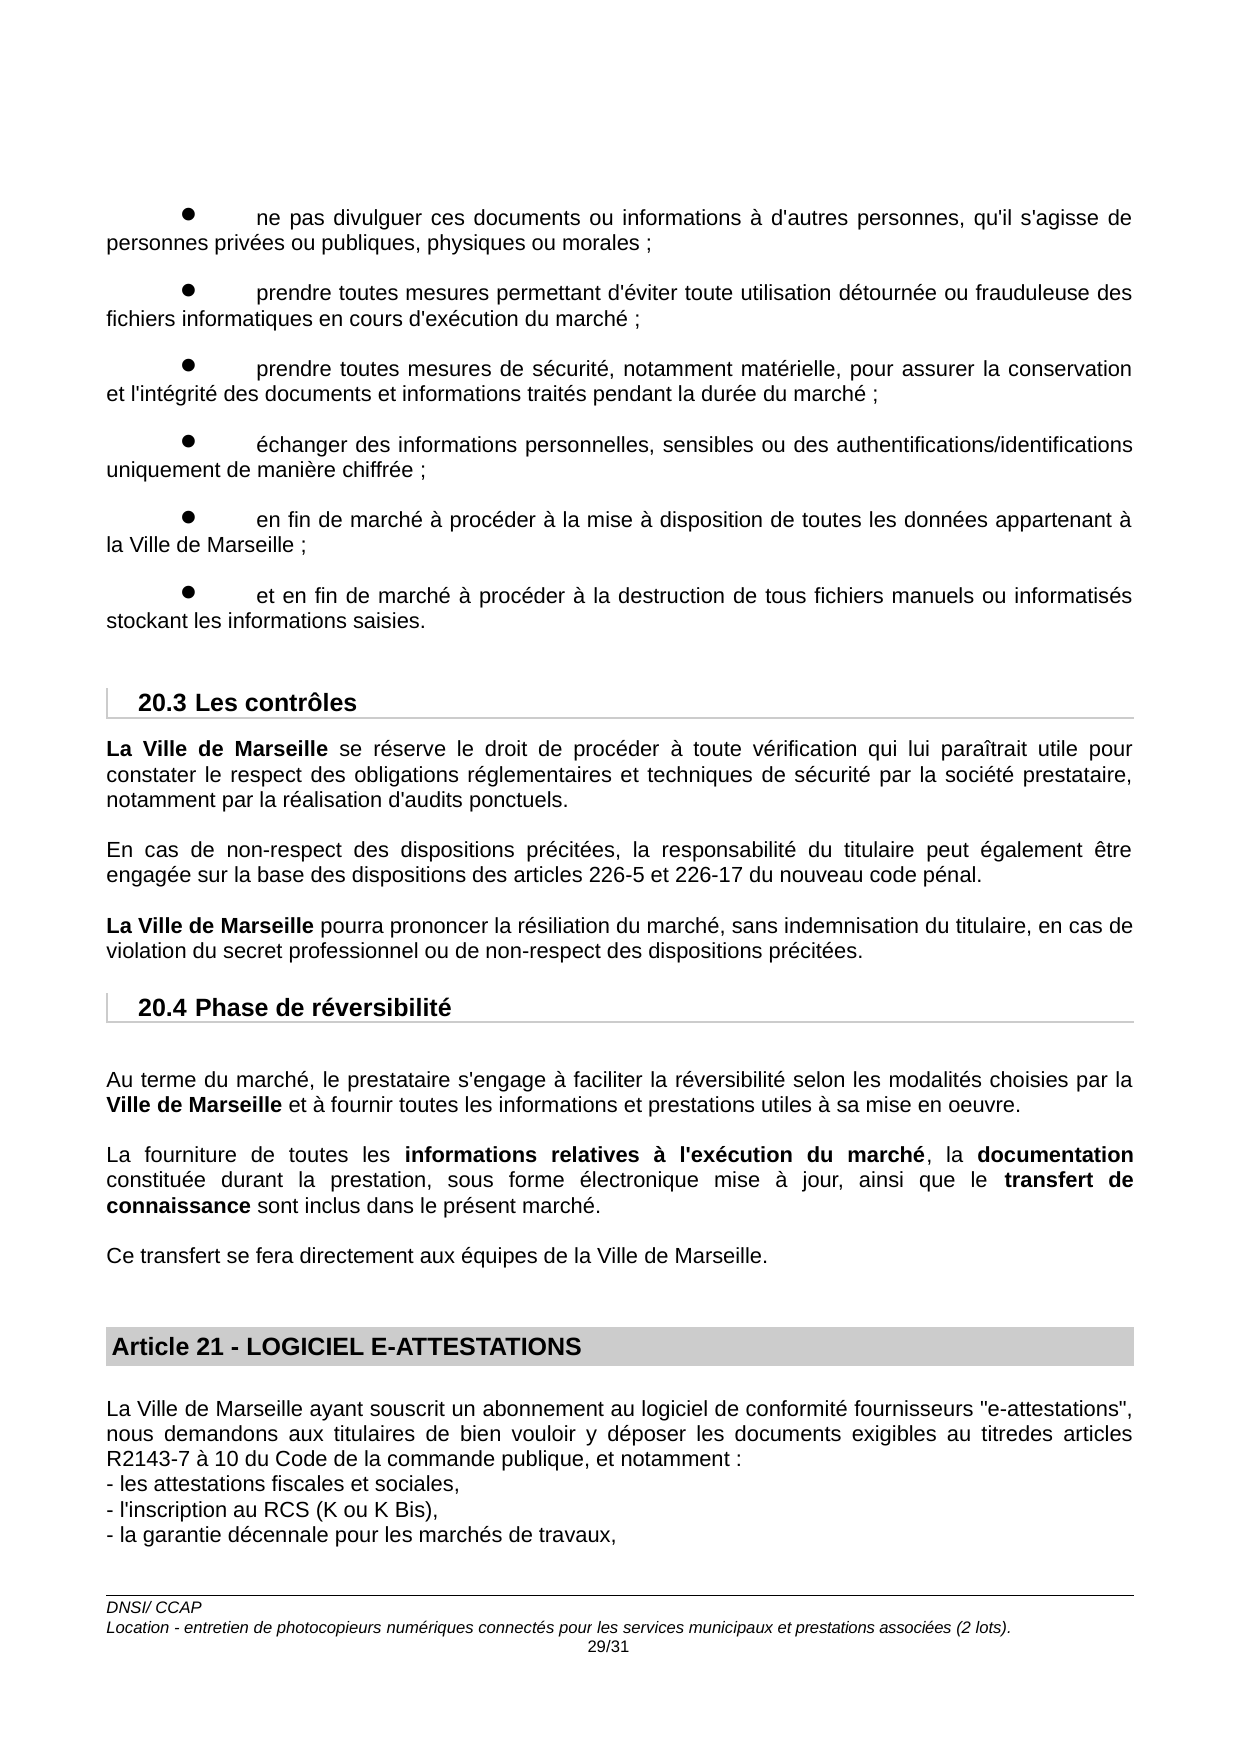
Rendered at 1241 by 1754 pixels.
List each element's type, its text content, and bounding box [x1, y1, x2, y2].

text La fourniture de toutes les informations relatives à l'exécution du marché, la documentation constituée durant la prestation, sous forme électronique mise à jour, ainsi que le transfert de connaissance sont inclus dans le présent marché. [106, 1142, 1134, 1218]
text - les attestations fiscales et sociales, [106, 1471, 1134, 1496]
text La Ville de Marseille se réserve le droit de procéder à toute vérification qui lui paraîtrait utile pour constater le respect des obligations réglementaires et techniques de sécurité par la société prestataire, notamment par la réalisation d'audits ponctuels. [106, 736, 1134, 812]
text Ce transfert se fera directement aux équipes de la Ville de Marseille. [106, 1243, 1134, 1268]
text - la garantie décennale pour les marchés de travaux, [106, 1522, 1134, 1547]
subtitle LOGICIEL E-ATTESTATIONS [108, 1330, 1132, 1364]
list prendre toutes mesures permettant d'éviter toute utilisation détournée ou frauduleuse des fichiers informatiques en cours d'exécution du marché ; [106, 280, 1134, 331]
list prendre toutes mesures de sécurité, notamment matérielle, pour assurer la conservation et l'intégrité des documents et informations traités pendant la durée du marché ; [106, 356, 1134, 406]
list échanger des informations personnelles, sensibles ou des authentifications/identifications uniquement de manière chiffrée ; [106, 431, 1134, 482]
text Au terme du marché, le prestataire s'engage à faciliter la réversibilité selon les modalités choisies par la Ville de Marseille et à fournir toutes les informations et prestations utiles à sa mise en oeuvre. [106, 1066, 1134, 1117]
text La Ville de Marseille ayant souscrit un abonnement au logiciel de conformité fournisseurs "e-attestations", nous demandons aux titulaires de bien vouloir y déposer les documents exigibles au titredes articles R2143-7 à 10 du Code de la commande publique, et notamment : [106, 1396, 1134, 1471]
text - l'inscription au RCS (K ou K Bis), [106, 1496, 1134, 1522]
list en fin de marché à procéder à la mise à disposition de toutes les données appartenant à la Ville de Marseille ; [106, 507, 1134, 557]
text En cas de non-respect des dispositions précitées, la responsabilité du titulaire peut également être engagée sur la base des dispositions des articles 226-5 et 226-17 du nouveau code pénal. [106, 837, 1134, 888]
list ne pas divulguer ces documents ou informations à d'autres personnes, qu'il s'agisse de personnes privées ou publiques, physiques ou morales ; [106, 204, 1134, 255]
text La Ville de Marseille pourra prononcer la résiliation du marché, sans indemnisation du titulaire, en cas de violation du secret professionnel ou de non-respect des dispositions précitées. [106, 913, 1134, 963]
list et en fin de marché à procéder à la destruction de tous fichiers manuels ou informatisés stockant les informations saisies. [106, 583, 1134, 633]
subtitle Phase de réversibilité [108, 993, 1134, 1021]
subtitle Les contrôles [108, 688, 1134, 717]
